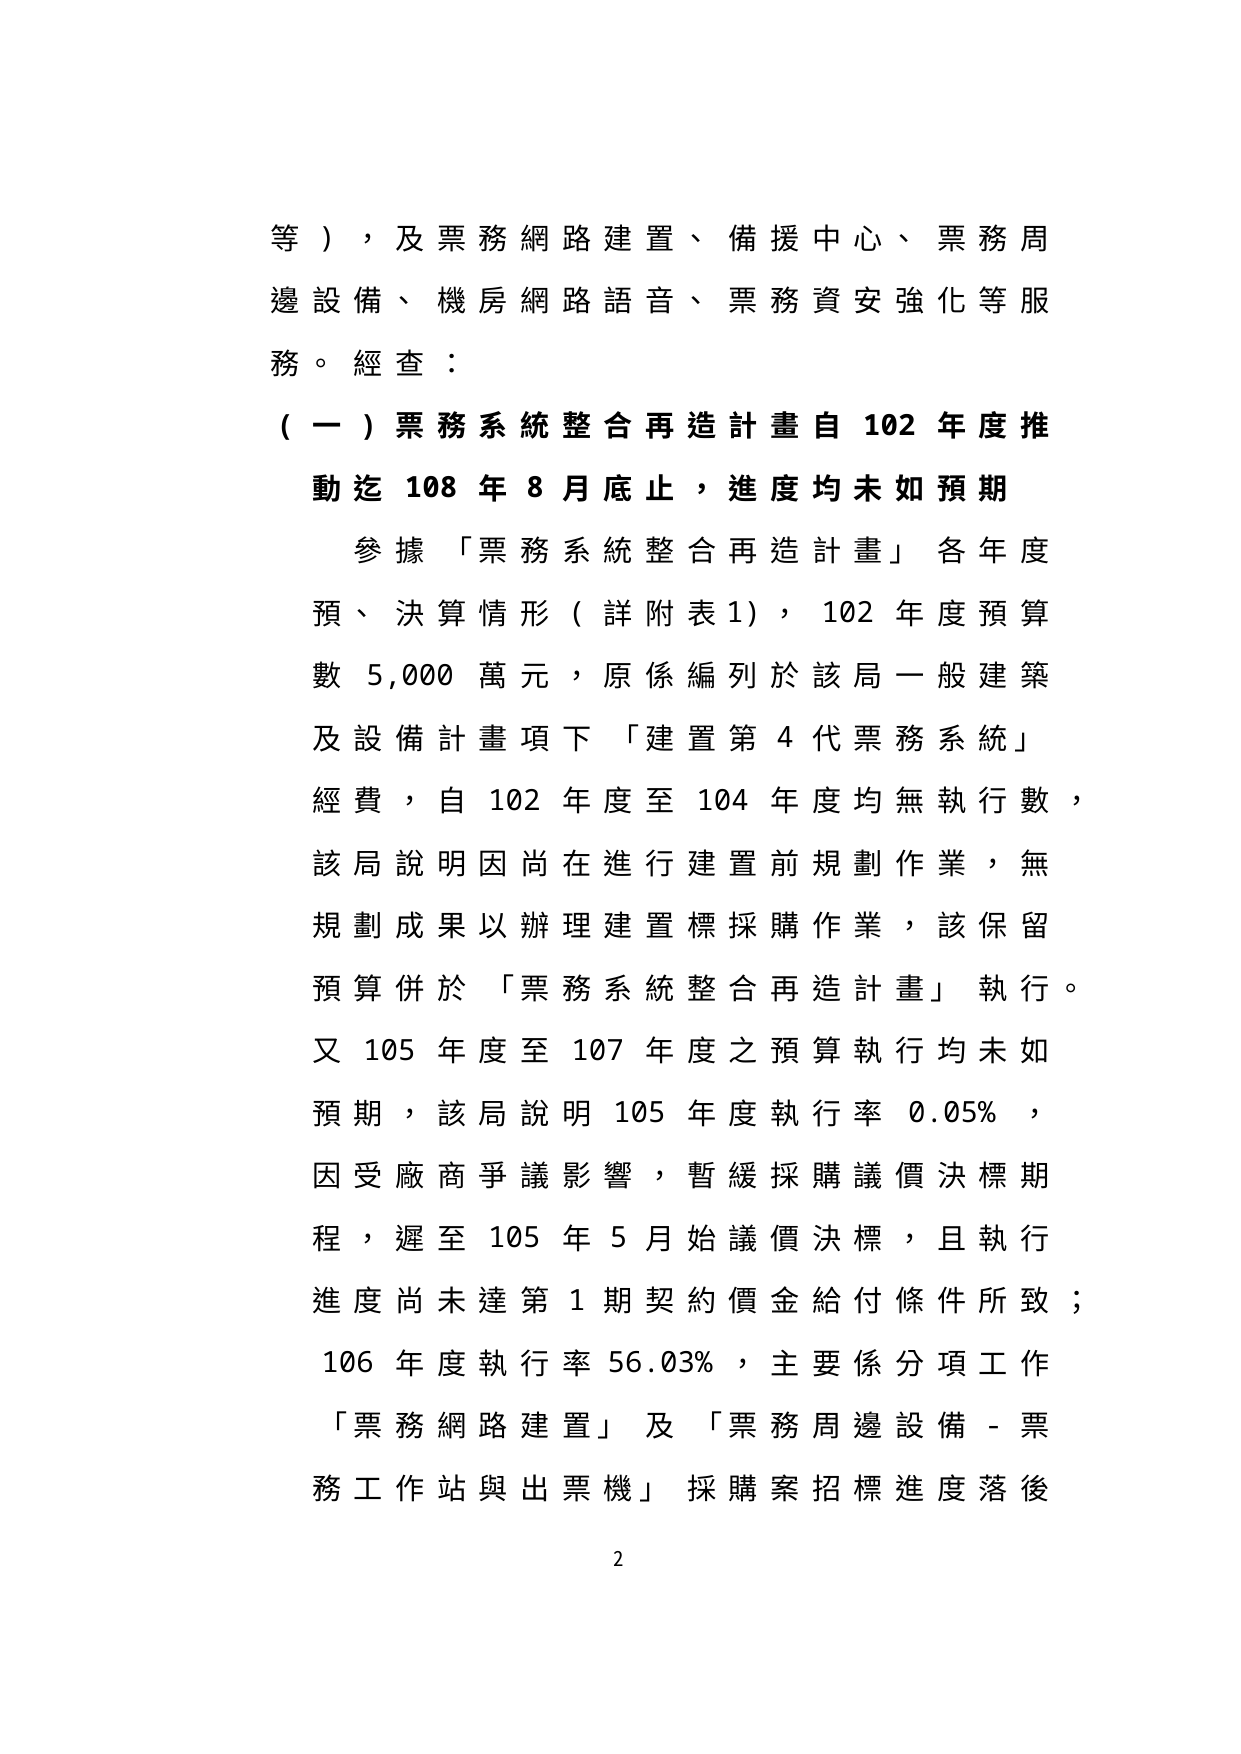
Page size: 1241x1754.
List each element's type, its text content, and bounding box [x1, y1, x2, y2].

text (一)票務系統整合再造計畫自102年度推動迄108年8月底止，進度均未如預期 [240, 382, 1056, 507]
text 等)，及票務網路建置、備援中心、票務周邊設備、機房網路語音、票務資安強化等服務。經查： [240, 195, 1056, 382]
text 參據「票務系統整合再造計畫」各年度預、決算情形(詳附表1)，102年度預算數5,000萬元，原係編列於該局一般建築及設備計畫項下「建置第4代票務系統」經費，自102年度至104年度均無執行數，該局說明因尚在進行建置前規劃作業，無規劃成果以辦理建置標採購作業，該保留預算併於「票務系統整合再造計畫」執行。又105年度至107年度之預算執行均未如預期，該局說明105年度執行率0.05%，因受廠商爭議影響，暫緩採購議價決標期程，遲至105年5月始議價決標，且執行進度尚未達第1期契約價金給付條件所致；106年度執行率56.03%，主要係分項工作「票務網路建置」及「票務周邊設備-票務工作站與出票機」採購案招標進度落後而遲至106年12月決標所致。107年度可用預算數5億8,379萬5千元，執行後決算數2億8,182萬5千元，執行率48.27%，仍未盡理想，該局說明主要係「票務核心系統建置」及「票務網路建置」等採購案已執行未及完成帳務轉正所致。又108年度可用預算數5億8,036萬2千元，截至8月底累計分配預算數4億8,607萬3千元，累計實際執行數1億9,561萬5千元，累計分配預算執行率40.24%，仍未如預期，該局說明部分工作項目已驗收尚未完成核銷付款所致，相關執行進度與款項核銷管理容待加強。 [269, 507, 1056, 1507]
